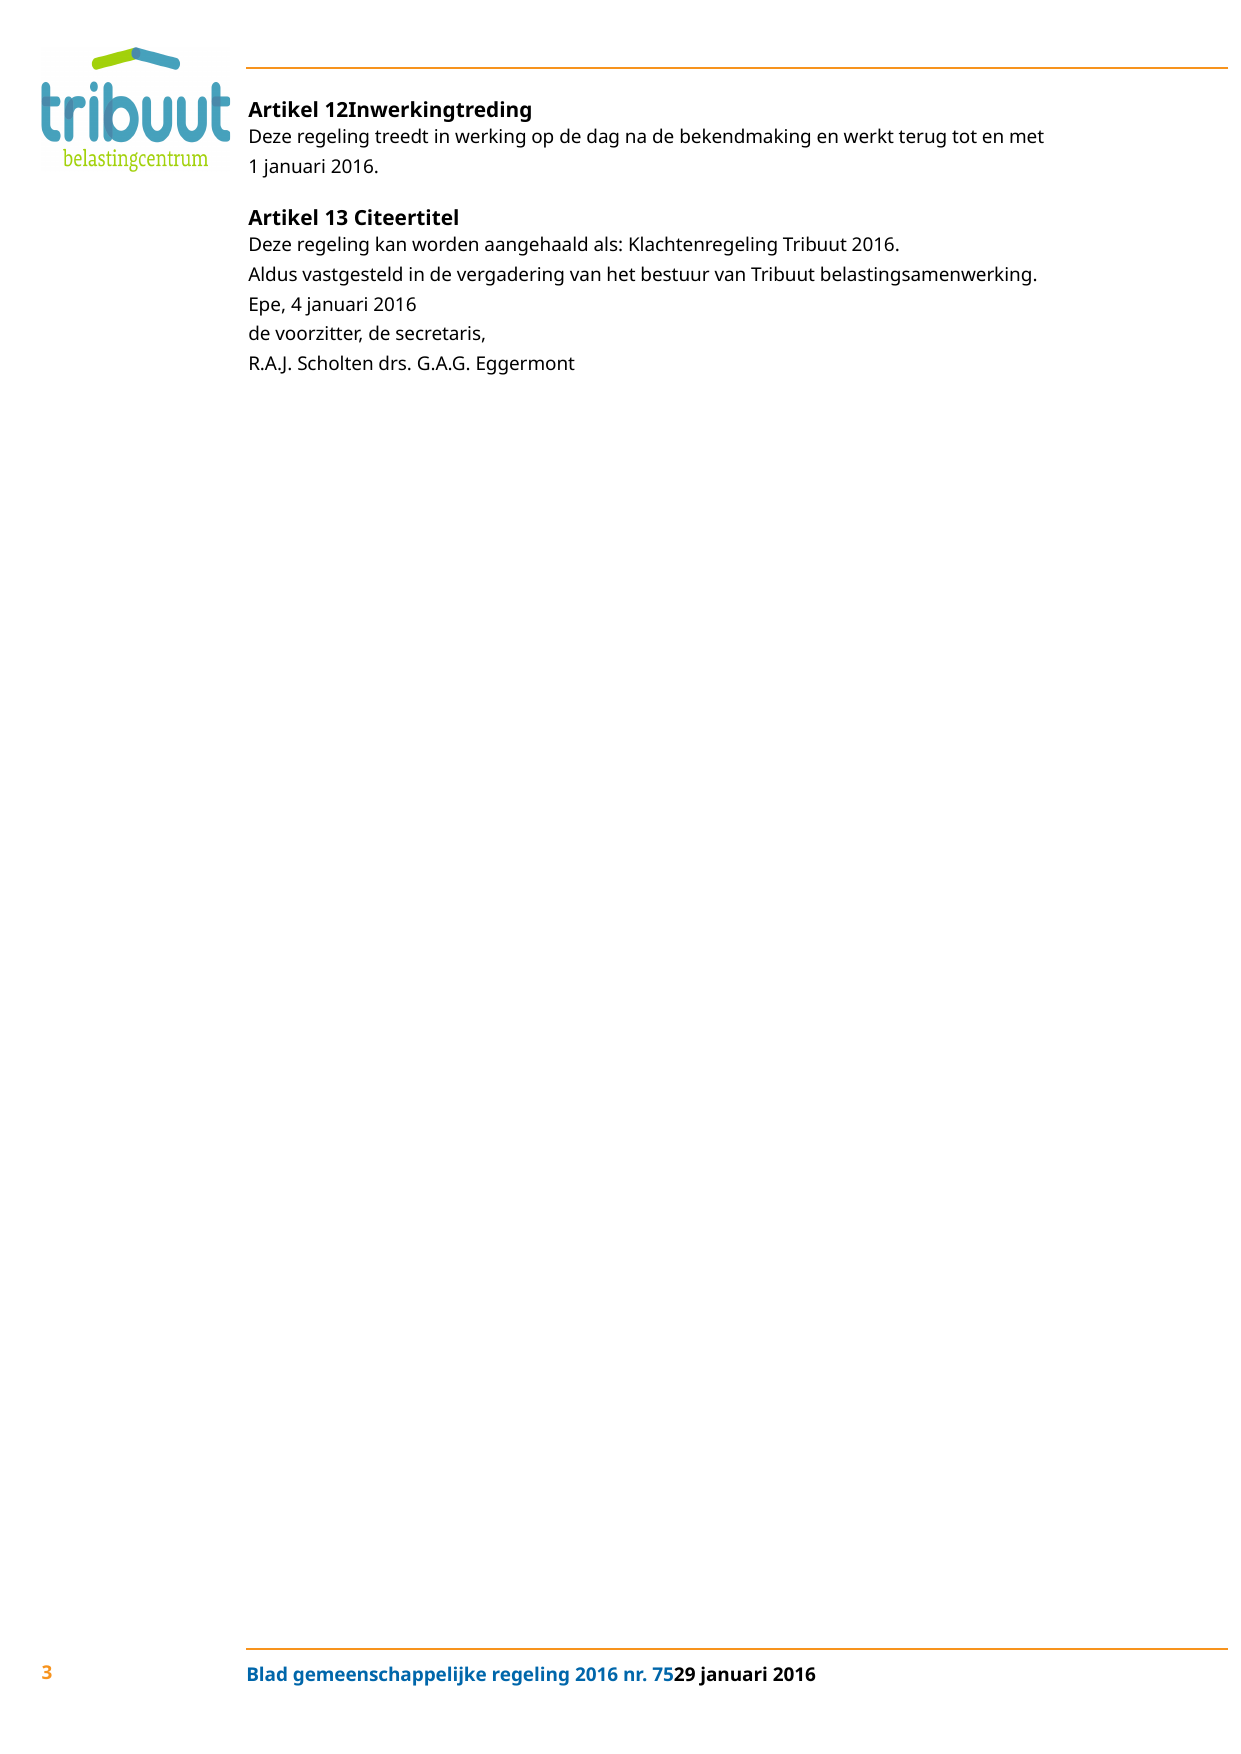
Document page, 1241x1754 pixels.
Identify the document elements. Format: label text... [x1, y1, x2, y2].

text R.A.J. Scholten drs. G.A.G. Eggermont [248, 350, 1152, 376]
text Artikel 12Inwerkingtreding [248, 95, 1152, 123]
text de voorzitter, de secretaris, [248, 320, 1152, 346]
text Deze regeling treedt in werking op de dag na de bekendmaking en werkt terug tot en met 1 januari 2016. [248, 123, 1152, 178]
text Aldus vastgesteld in de vergadering van het bestuur van Tribuut belastingsamenwerking. [248, 261, 1152, 287]
text Deze regeling kan worden aangehaald als: Klachtenregeling Tribuut 2016. [248, 232, 1152, 257]
text Epe, 4 januari 2016 [248, 291, 1152, 317]
text Artikel 13 Citeertitel [248, 203, 1152, 232]
picture [41, 47, 231, 172]
